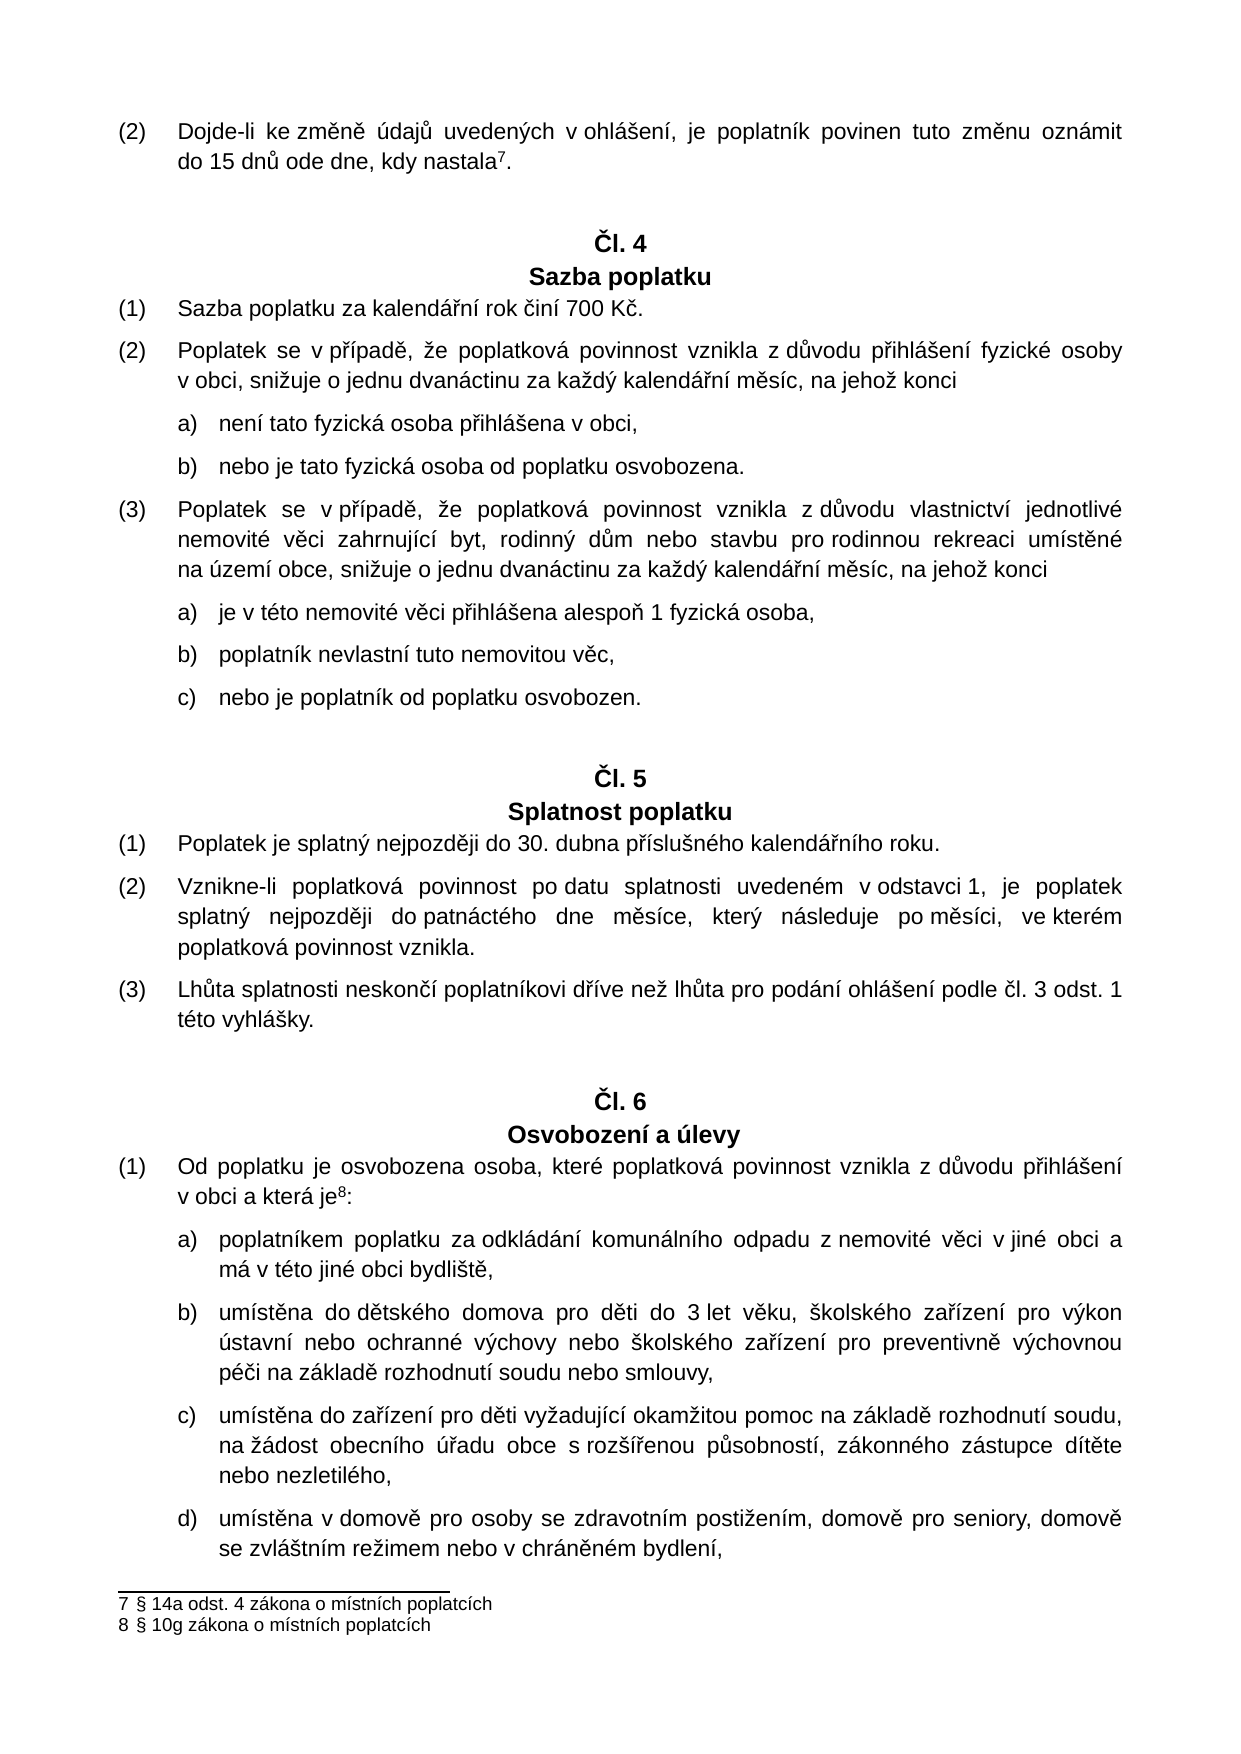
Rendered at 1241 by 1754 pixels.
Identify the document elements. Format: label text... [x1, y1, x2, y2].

list poplatníkem poplatku za odkládání komunálního odpadu z nemovité věci v jiné obci a má v této jiné obci bydliště, [177, 1226, 1122, 1282]
list Dojde-li ke změně údajů uvedených v ohlášení, je poplatník povinen tuto změnu oznámit do 15 dnů ode dne, kdy nastala. [118, 118, 1122, 175]
subtitle Čl. 6 Osvobození a úlevy [118, 1087, 1122, 1148]
list Lhůta splatnosti neskončí poplatníkovi dříve než lhůta pro podání ohlášení podle čl. 3 odst. 1 této vyhlášky. [118, 976, 1122, 1033]
subtitle Čl. 4 Sazba poplatku [118, 228, 1122, 290]
list Poplatek je splatný nejpozději do 30. dubna příslušného kalendářního roku. [118, 830, 1122, 857]
subtitle Čl. 5 Splatnost poplatku [118, 764, 1122, 826]
list nebo je poplatník od poplatku osvobozen. [177, 684, 1122, 711]
list je v této nemovité věci přihlášena alespoň 1 fyzická osoba, [177, 599, 1122, 625]
list Poplatek se v případě, že poplatková povinnost vznikla z důvodu přihlášení fyzické osoby v obci, snižuje o jednu dvanáctinu za každý kalendářní měsíc, na jehož konci [118, 337, 1122, 394]
list poplatník nevlastní tuto nemovitou věc, [177, 641, 1122, 668]
list § 10g zákona o místních poplatcích [118, 1614, 1122, 1635]
list Poplatek se v případě, že poplatková povinnost vznikla z důvodu vlastnictví jednotlivé nemovité věci zahrnující byt, rodinný dům nebo stavbu pro rodinnou rekreaci umístěné na území obce, snižuje o jednu dvanáctinu za každý kalendářní měsíc, na jehož konci [118, 496, 1122, 582]
list umístěna v domově pro osoby se zdravotním postižením, domově pro seniory, domově se zvláštním režimem nebo v chráněném bydlení, [177, 1505, 1122, 1561]
list § 14a odst. 4 zákona o místních poplatcích [118, 1592, 1122, 1614]
list umístěna do zařízení pro děti vyžadující okamžitou pomoc na základě rozhodnutí soudu, na žádost obecního úřadu obce s rozšířenou působností, zákonného zástupce dítěte nebo nezletilého, [177, 1402, 1122, 1488]
list umístěna do dětského domova pro děti do 3 let věku, školského zařízení pro výkon ústavní nebo ochranné výchovy nebo školského zařízení pro preventivně výchovnou péči na základě rozhodnutí soudu nebo smlouvy, [177, 1298, 1122, 1385]
list není tato fyzická osoba přihlášena v obci, [177, 410, 1122, 437]
list Sazba poplatku za kalendářní rok činí 700 Kč. [118, 294, 1122, 321]
list Od poplatku je osvobozena osoba, které poplatková povinnost vznikla z důvodu přihlášení v obci a která je: [118, 1153, 1122, 1209]
list Vznikne-li poplatková povinnost po datu splatnosti uvedeném v odstavci 1, je poplatek splatný nejpozději do patnáctého dne měsíce, který následuje po měsíci, ve kterém poplatková povinnost vznikla. [118, 873, 1122, 960]
list nebo je tato fyzická osoba od poplatku osvobozena. [177, 453, 1122, 479]
